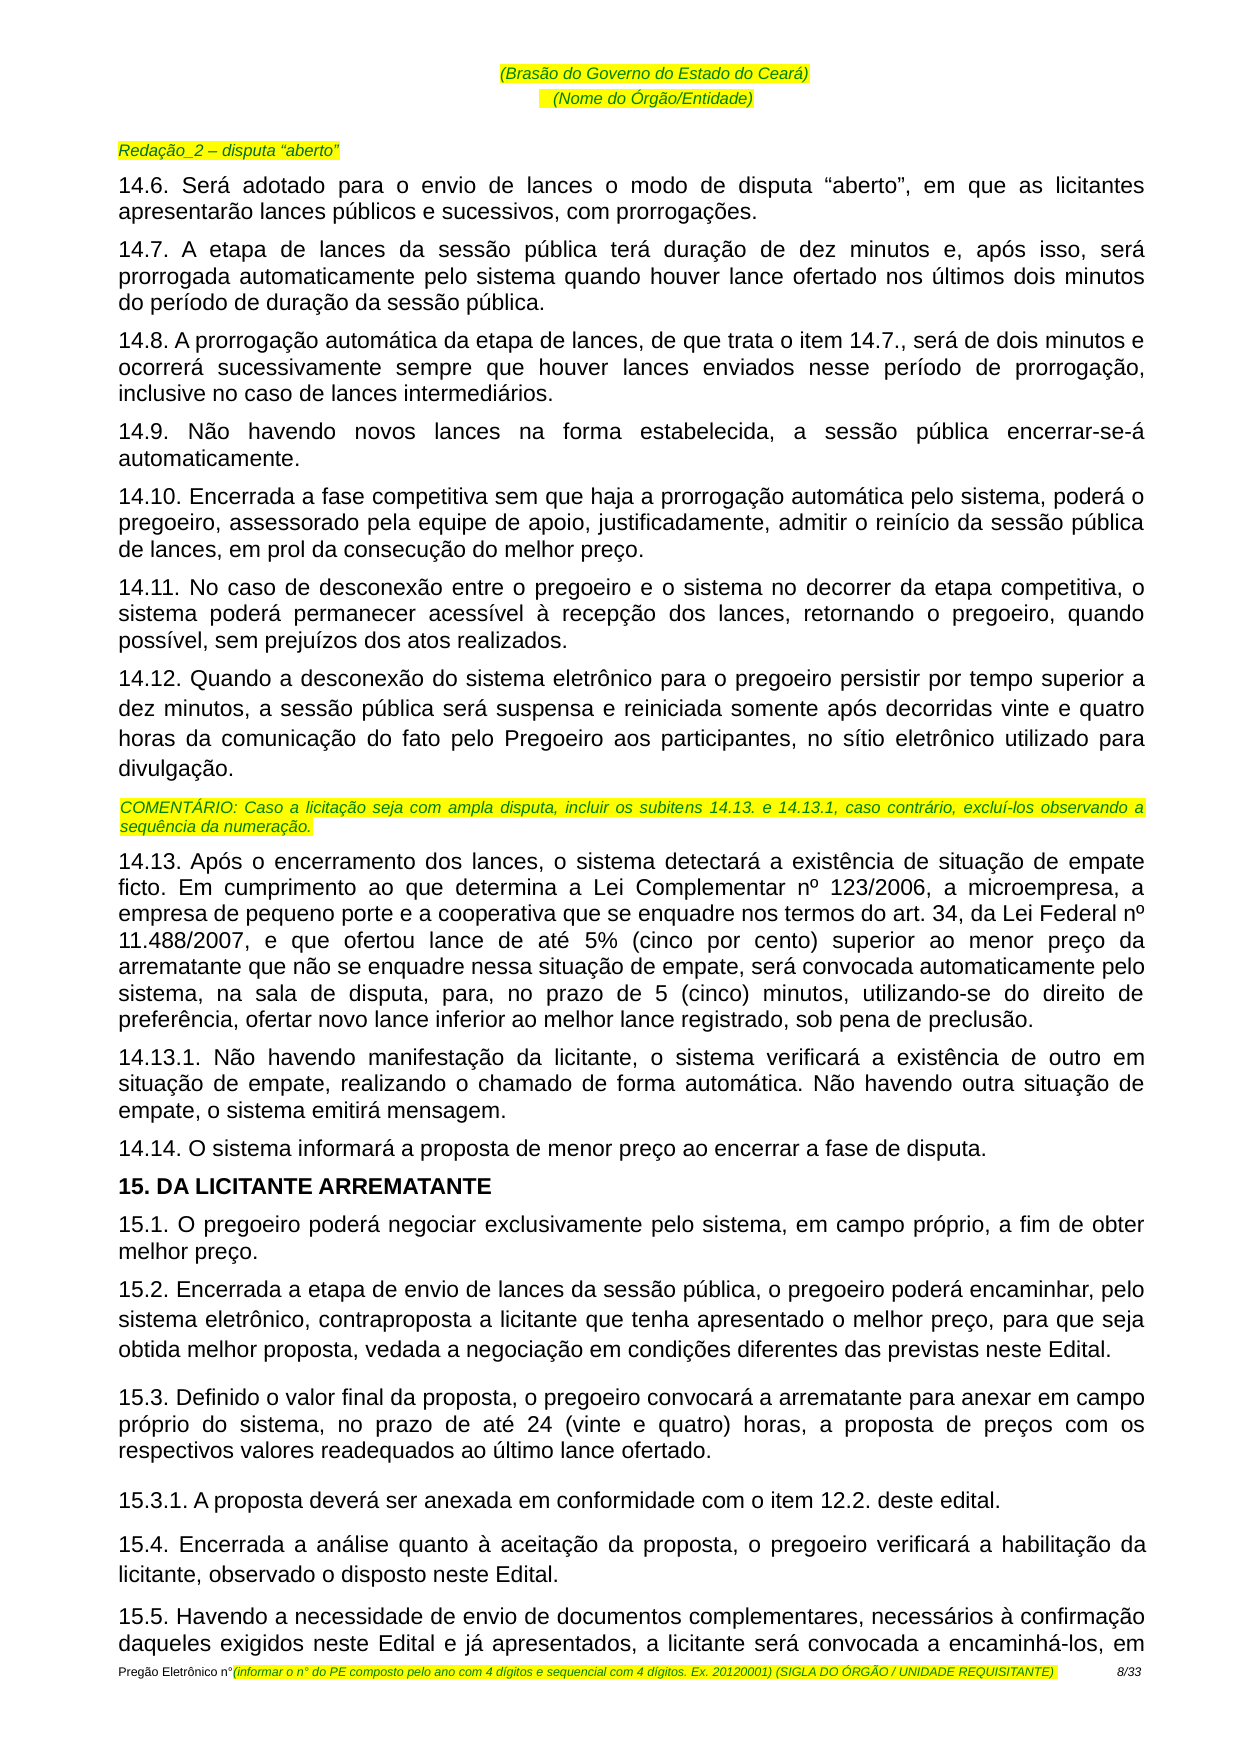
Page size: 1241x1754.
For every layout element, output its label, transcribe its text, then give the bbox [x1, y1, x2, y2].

text 14.6. Será adotado para o envio de lances o modo de disputa “aberto”, em que as licitantes apresentarão lances públicos e sucessivos, com prorrogações. [118, 172, 1146, 224]
text 14.11. No caso de desconexão entre o pregoeiro e o sistema no decorrer da etapa competitiva, o sistema poderá permanecer acessível à recepção dos lances, retornando o pregoeiro, quando possível, sem prejuízos dos atos realizados. [118, 574, 1146, 653]
list 15.4. Encerrada a análise quanto à aceitação da proposta, o pregoeiro verificará a habilitação da licitante, observado o disposto neste Edital. [118, 1531, 1147, 1588]
text Redação_2 – disputa “aberto” [118, 141, 1146, 160]
text 15.5. Havendo a necessidade de envio de documentos complementares, necessários à confirmação daqueles exigidos neste Edital e já apresentados, a licitante será convocada a encaminhá-los, em [118, 1603, 1146, 1656]
text 15.1. O pregoeiro poderá negociar exclusivamente pelo sistema, em campo próprio, a fim de obter melhor preço. [118, 1211, 1146, 1264]
list 15.2. Encerrada a etapa de envio de lances da sessão pública, o pregoeiro poderá encaminhar, pelo sistema eletrônico, contraproposta a licitante que tenha apresentado o melhor preço, para que seja obtida melhor proposta, vedada a negociação em condições diferentes das previstas neste Edital. [118, 1276, 1146, 1363]
text 14.7. A etapa de lances da sessão pública terá duração de dez minutos e, após isso, será prorrogada automaticamente pelo sistema quando houver lance ofertado nos últimos dois minutos do período de duração da sessão pública. [118, 236, 1146, 316]
text COMENTÁRIO: Caso a licitação seja com ampla disputa, incluir os subitens 14.13. e 14.13.1, caso contrário, excluí-los observando a sequência da numeração. [120, 797, 1146, 836]
text 15.3.1. A proposta deverá ser anexada em conformidade com o item 12.2. deste edital. [118, 1487, 1146, 1513]
text 15. DA LICITANTE ARREMATANTE [118, 1173, 1146, 1199]
text 14.8. A prorrogação automática da etapa de lances, de que trata o item 14.7., será de dois minutos e ocorrerá sucessivamente sempre que houver lances enviados nesse período de prorrogação, inclusive no caso de lances intermediários. [118, 327, 1146, 406]
text 15.3. Definido o valor final da proposta, o pregoeiro convocará a arrematante para anexar em campo próprio do sistema, no prazo de até 24 (vinte e quatro) horas, a proposta de preços com os respectivos valores readequados ao último lance ofertado. [118, 1384, 1146, 1463]
text 14.14. O sistema informará a proposta de menor preço ao encerrar a fase de disputa. [118, 1135, 1146, 1161]
text 14.10. Encerrada a fase competitiva sem que haja a prorrogação automática pelo sistema, poderá o pregoeiro, assessorado pela equipe de apoio, justificadamente, admitir o reinício da sessão pública de lances, em prol da consecução do melhor preço. [118, 483, 1146, 562]
text 14.9. Não havendo novos lances na forma estabelecida, a sessão pública encerrar-se-á automaticamente. [118, 418, 1146, 471]
text 14.13.1. Não havendo manifestação da licitante, o sistema verificará a existência de outro em situação de empate, realizando o chamado de forma automática. Não havendo outra situação de empate, o sistema emitirá mensagem. [118, 1044, 1146, 1123]
list 14.12. Quando a desconexão do sistema eletrônico para o pregoeiro persistir por tempo superior a dez minutos, a sessão pública será suspensa e reiniciada somente após decorridas vinte e quatro horas da comunicação do fato pelo Pregoeiro aos participantes, no sítio eletrônico utilizado para divulgação. [118, 665, 1146, 782]
text 14.13. Após o encerramento dos lances, o sistema detectará a existência de situação de empate ficto. Em cumprimento ao que determina a Lei Complementar nº 123/2006, a microempresa, a empresa de pequeno porte e a cooperativa que se enquadre nos termos do art. 34, da Lei Federal nº 11.488/2007, e que ofertou lance de até 5% (cinco por cento) superior ao menor preço da arrematante que não se enquadre nessa situação de empate, será convocada automaticamente pelo sistema, na sala de disputa, para, no prazo de 5 (cinco) minutos, utilizando-se do direito de preferência, ofertar novo lance inferior ao melhor lance registrado, sob pena de preclusão. [118, 848, 1146, 1032]
